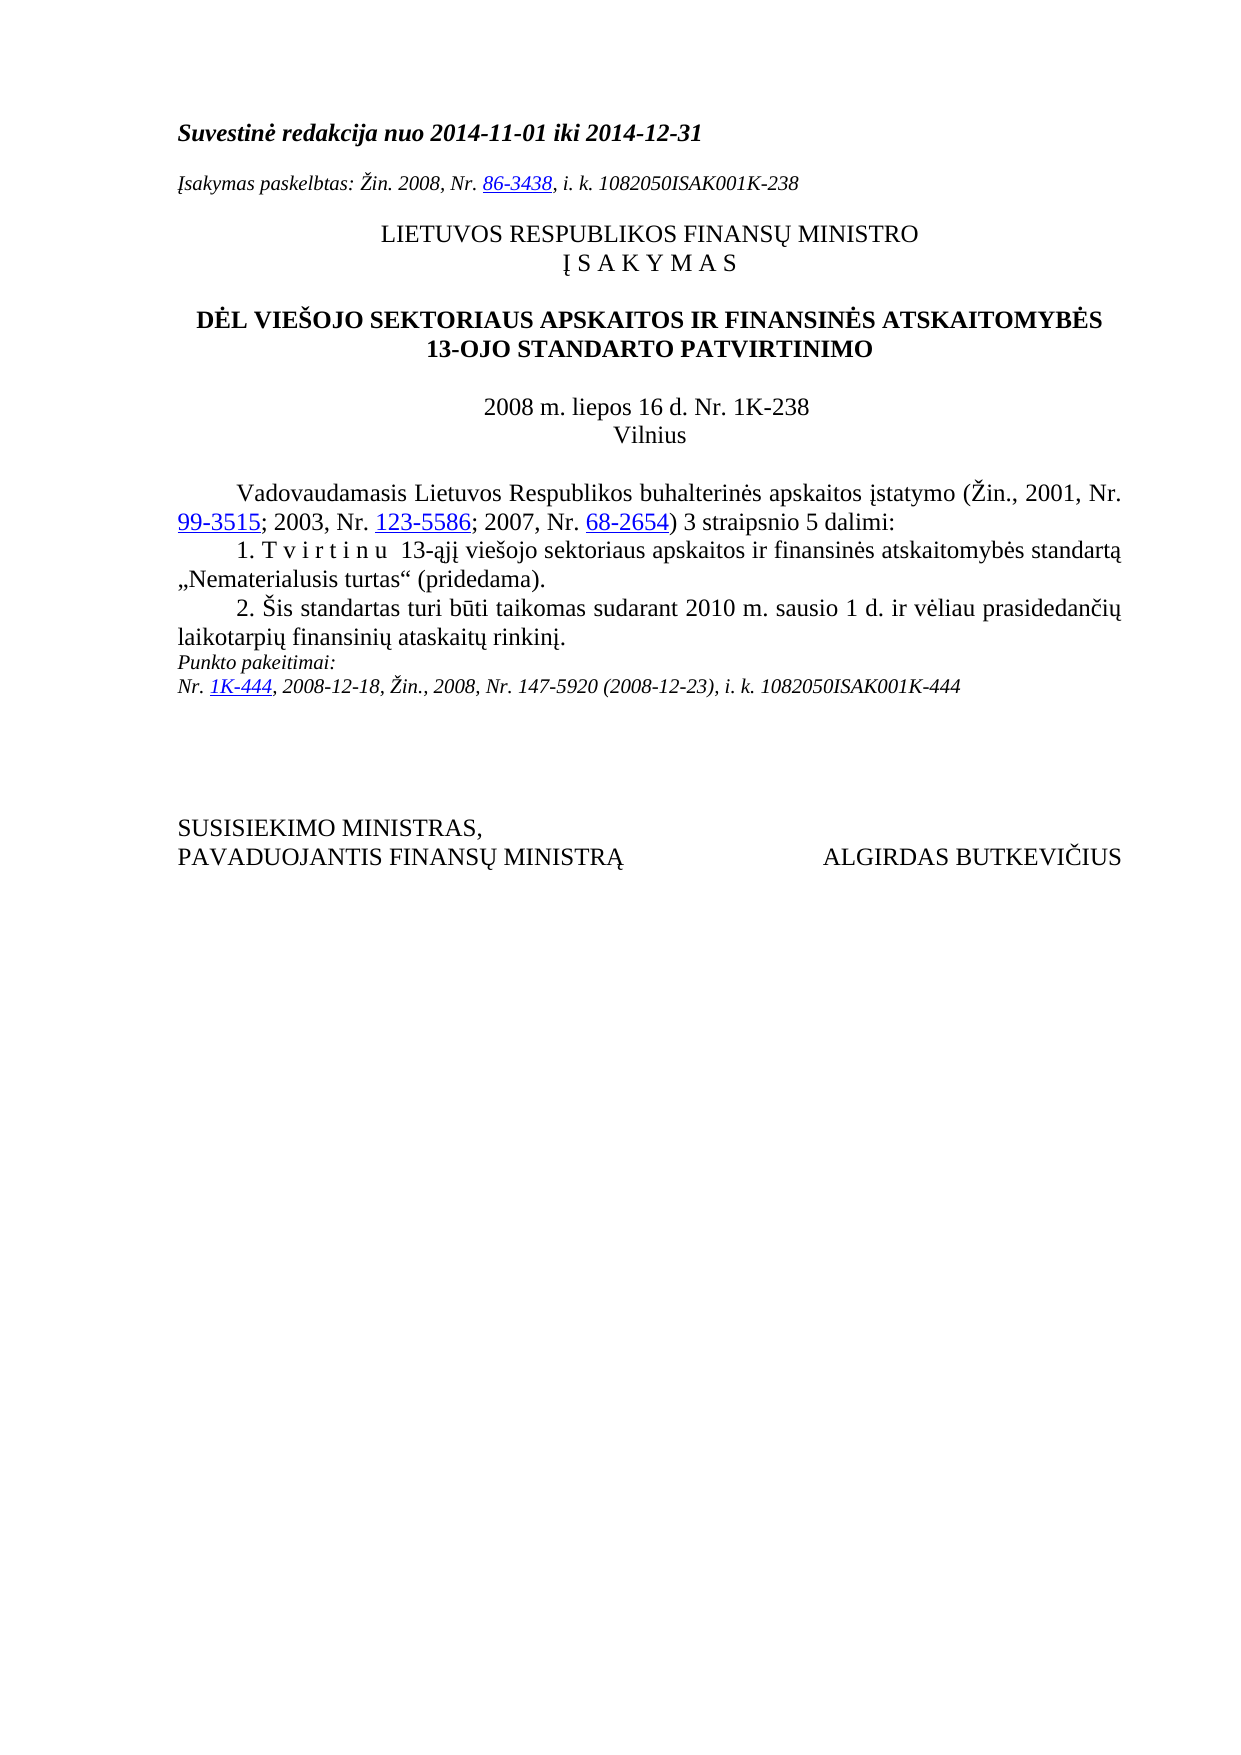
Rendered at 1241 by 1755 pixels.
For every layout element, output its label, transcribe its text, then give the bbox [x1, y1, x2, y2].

text 2008 m. liepos 16 d. Nr. 1K-238 [177, 392, 1122, 420]
text SUSISIEKIMO MINISTRAS, PAVADUOJANTIS FINANSŲ MINISTRĄ ALGIRDAS BUTKEVIČIUS [177, 813, 1122, 871]
text DĖL VIEŠOJO SEKTORIAUS APSKAITOS IR FINANSINĖS ATSKAITOMYBĖS 13-OJO STANDARTO PATVIRTINIMO [177, 305, 1122, 363]
text Vilnius [177, 420, 1122, 449]
text ĮSAKYMAS [177, 248, 1122, 277]
text 1. Tvirtinu 13-ąjį viešojo sektoriaus apskaitos ir finansinės atskaitomybės standartą „Nematerialusis turtas“ (pridedama). [177, 535, 1122, 593]
text Suvestinė redakcija nuo 2014-11-01 iki 2014-12-31 [177, 118, 1122, 147]
text Nr. 1K-444, 2008-12-18, Žin., 2008, Nr. 147-5920 (2008-12-23), i. k. 1082050ISAK001K-444 [177, 674, 1122, 698]
text Punkto pakeitimai: [177, 650, 1122, 674]
text Vadovaudamasis Lietuvos Respublikos buhalterinės apskaitos įstatymo (Žin., 2001, Nr. 99-3515; 2003, Nr. 123-5586; 2007, Nr. 68-2654) 3 straipsnio 5 dalimi: [177, 478, 1122, 535]
text Įsakymas paskelbtas: Žin. 2008, Nr. 86-3438, i. k. 1082050ISAK001K-238 [177, 171, 1122, 195]
text 2. Šis standartas turi būti taikomas sudarant 2010 m. sausio 1 d. ir vėliau prasidedančių laikotarpių finansinių ataskaitų rinkinį. [177, 593, 1122, 650]
text LIETUVOS RESPUBLIKOS FINANSŲ MINISTRO [177, 219, 1122, 248]
